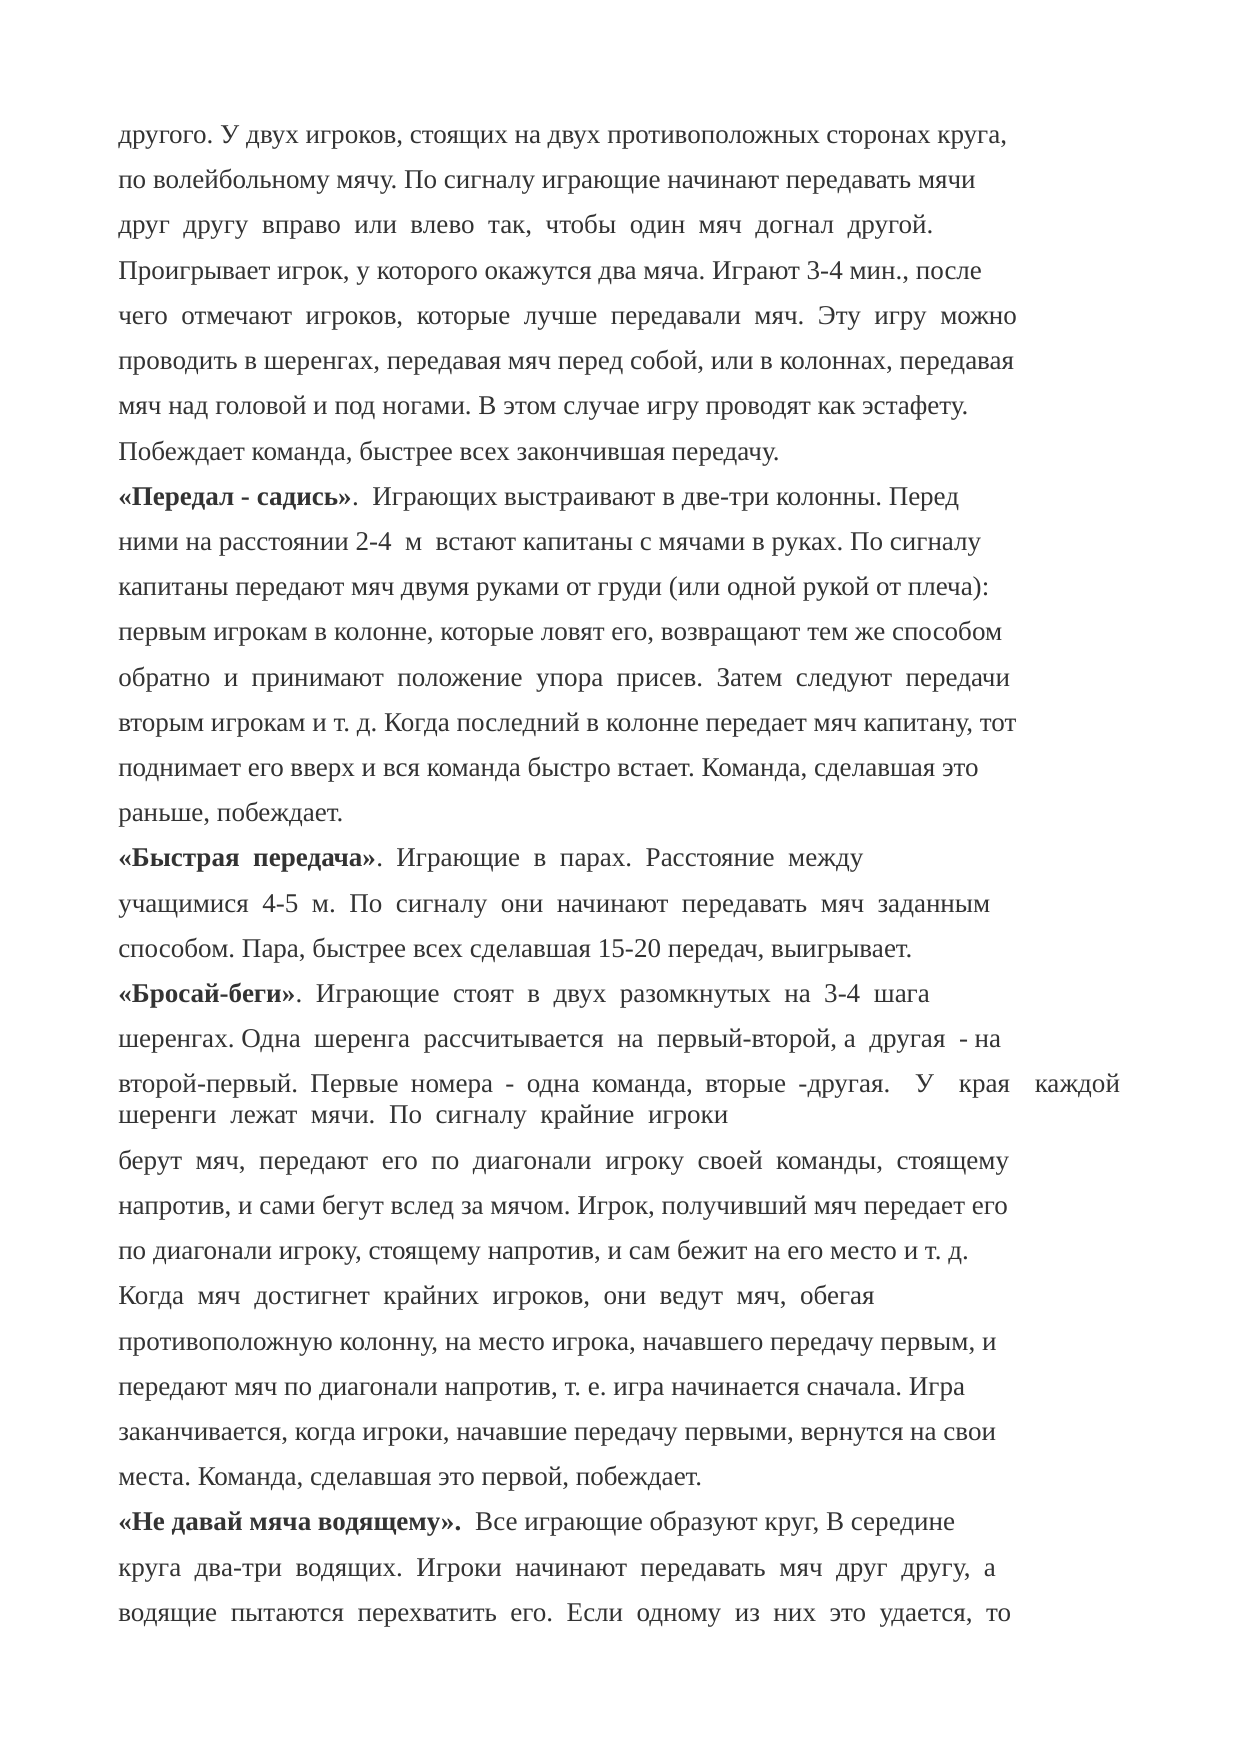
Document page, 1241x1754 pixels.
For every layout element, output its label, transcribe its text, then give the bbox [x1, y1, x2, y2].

text места. Команда, сделавшая это первой, побеждает. [118, 1460, 1122, 1491]
text раньше, побеждает. [118, 796, 1122, 827]
text берут мяч, передают его по диагонали игроку своей команды, стоящему [118, 1144, 1122, 1175]
text другого. У двух игроков, стоящих на двух противоположных сторонах круга, [118, 118, 1122, 149]
text водящие пытаются перехватить его. Если одному из них это удается, то [118, 1596, 1122, 1627]
text второй-первый. Первые номера - одна команда, вторые -другая. У края каждой шеренги лежат мячи. По сигналу крайние игроки [118, 1067, 1122, 1130]
text передают мяч по диагонали напротив, т. е. игра начинается сначала. Игра [118, 1370, 1122, 1401]
text «Быстрая передача». Играющие в парах. Расстояние между [118, 841, 1122, 873]
text мяч над головой и под ногами. В этом случае игру проводят как эстафету. [118, 389, 1122, 421]
text обратно и принимают положение упора присев. Затем следуют передачи [118, 661, 1122, 692]
text первым игрокам в колонне, которые ловят его, возвращают тем же способом [118, 615, 1122, 647]
text круга два-три водящих. Игроки начинают передавать мяч друг другу, а [118, 1551, 1122, 1582]
text способом. Пара, быстрее всех сделавшая 15-20 передач, выигрывает. [118, 932, 1122, 963]
text друг другу вправо или влево так, чтобы один мяч догнал другой. [118, 208, 1122, 240]
text «Не давай мяча водящему». Все играющие образуют круг, В середине [118, 1506, 1122, 1537]
text по диагонали игроку, стоящему напротив, и сам бежит на его место и т. д. [118, 1234, 1122, 1265]
text ними на расстоянии 2-4 м встают капитаны с мячами в руках. По сигналу [118, 525, 1122, 556]
text капитаны передают мяч двумя руками от груди (или одной рукой от плеча): [118, 570, 1122, 601]
text чего отмечают игроков, которые лучше передавали мяч. Эту игру можно [118, 299, 1122, 330]
text учащимися 4-5 м. По сигналу они начинают передавать мяч заданным [118, 887, 1122, 918]
text поднимает его вверх и вся команда быстро встает. Команда, сделавшая это [118, 751, 1122, 782]
text Проигрывает игрок, у которого окажутся два мяча. Играют 3-4 мин., после [118, 254, 1122, 285]
text по волейбольному мячу. По сигналу играющие начинают передавать мячи [118, 163, 1122, 194]
text Побеждает команда, быстрее всех закончившая передачу. [118, 434, 1122, 466]
text шеренгах. Одна шеренга рассчитывается на первый-второй, а другая - на [118, 1022, 1122, 1053]
text вторым игрокам и т. д. Когда последний в колонне передает мяч капитану, тот [118, 706, 1122, 737]
text заканчивается, когда игроки, начавшие передачу первыми, вернутся на свои [118, 1415, 1122, 1446]
text «Передал - садись». Играющих выстраивают в две-три колонны. Перед [118, 480, 1122, 511]
text проводить в шеренгах, передавая мяч перед собой, или в колоннах, передавая [118, 344, 1122, 375]
text Когда мяч достигнет крайних игроков, они ведут мяч, обегая [118, 1279, 1122, 1311]
text противоположную колонну, на место игрока, начавшего передачу первым, и [118, 1325, 1122, 1356]
text «Бросай-беги». Играющие стоят в двух разомкнутых на 3-4 шага [118, 977, 1122, 1008]
text напротив, и сами бегут вслед за мячом. Игрок, получивший мяч передает его [118, 1189, 1122, 1220]
